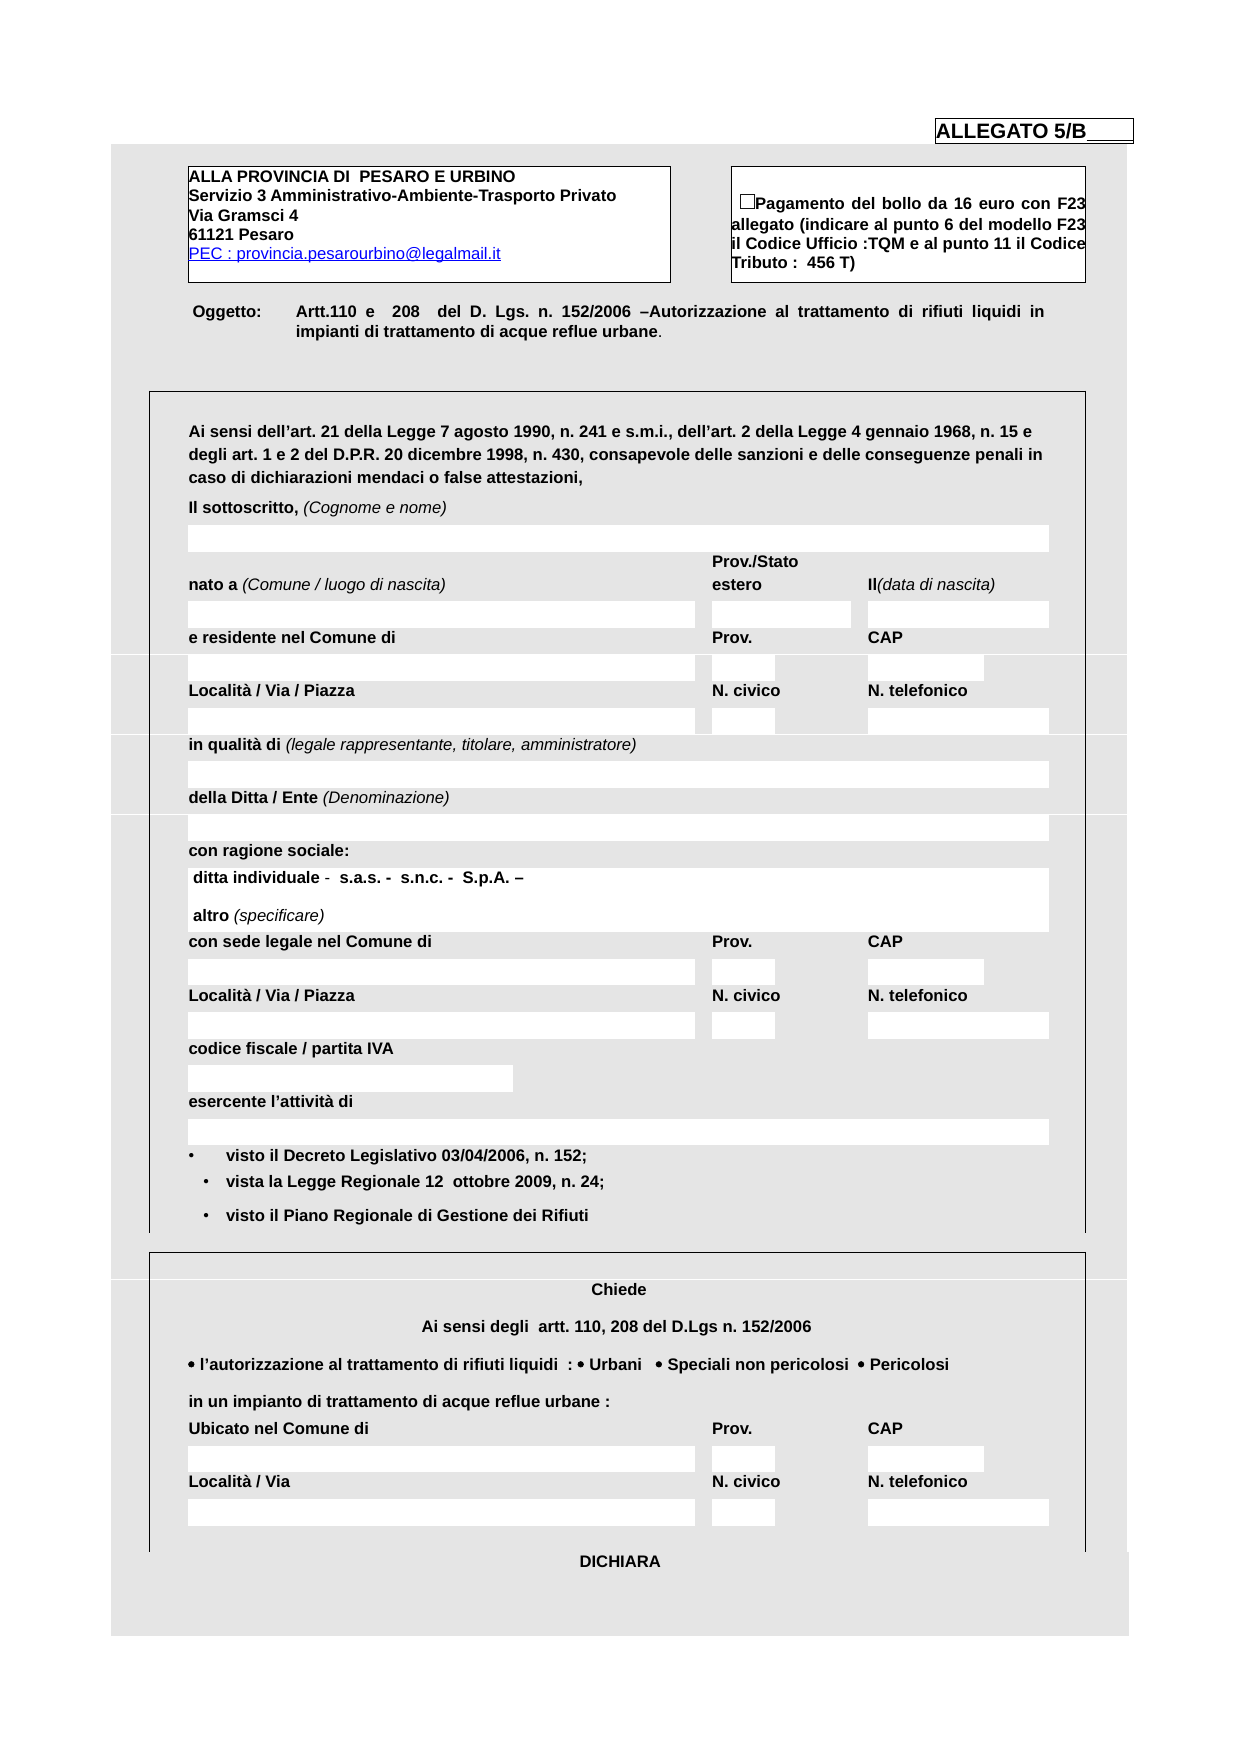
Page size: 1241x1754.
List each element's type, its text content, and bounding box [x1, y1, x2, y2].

table_cell [695, 1499, 712, 1526]
table_cell N. civico [712, 985, 851, 1012]
table_cell [150, 841, 188, 868]
table_cell [1049, 525, 1085, 552]
table_cell [851, 932, 868, 959]
table_cell Prov. [712, 628, 851, 654]
table_cell [1086, 1419, 1127, 1446]
table_cell Località / Via [188, 1472, 695, 1499]
table_cell [150, 1446, 188, 1472]
table_cell [188, 392, 1049, 418]
table_cell della Ditta / Ente (Denominazione) [188, 788, 1049, 814]
table_cell [188, 1446, 695, 1472]
table_cell [111, 552, 149, 601]
table_cell [111, 985, 149, 1012]
table_header [1086, 144, 1127, 166]
table_cell [150, 735, 188, 761]
table_cell [1049, 761, 1085, 788]
table_cell [1086, 628, 1127, 654]
table_cell [1086, 525, 1127, 552]
table_cell [150, 1526, 188, 1552]
table_cell [851, 681, 868, 708]
table_cell in qualità di (legale rappresentante, titolare, amministratore) [188, 735, 1049, 761]
table_cell Ai sensi dell’art. 21 della Legge 7 agosto 1990, n. 241 e s.m.i., dell’art. 2 della Legge 4 gennaio 1968, n. 15 e degli art. 1 e 2 del D.P.R. 20 dicembre 1998, n. 430, consapevole delle sanzioni e delle conseguenze penali in caso di dichiarazioni mendaci o false attestazioni, [188, 418, 1049, 498]
table_cell [1049, 841, 1085, 868]
table_cell [1049, 868, 1085, 932]
table_cell [111, 628, 149, 654]
table_cell [150, 628, 188, 654]
table_cell [150, 1119, 188, 1145]
table_cell [1049, 392, 1085, 418]
table_cell [712, 1499, 775, 1526]
table_cell [150, 1472, 188, 1499]
table_cell [1049, 708, 1085, 734]
table_cell [1086, 391, 1127, 418]
table_cell [1086, 655, 1127, 681]
table_cell □Pagamento del bollo da 16 euro con F23 allegato (indicare al punto 6 del modello F23 il Codice Ufficio :TQM e al punto 11 il Codice Tributo : 456 T) [732, 167, 1085, 282]
table_cell [712, 655, 775, 681]
table_cell [1086, 498, 1127, 525]
table_cell [775, 1446, 868, 1472]
table_cell Il(data di nascita) [868, 552, 1049, 601]
table_cell [188, 761, 1049, 788]
table_cell [1049, 815, 1085, 841]
table_cell [150, 788, 188, 814]
table_cell [150, 681, 188, 708]
table_cell [111, 1472, 149, 1499]
table_cell [695, 628, 712, 654]
table_cell CAP [868, 1419, 1049, 1446]
table_cell [775, 959, 868, 985]
table_cell [1086, 1012, 1127, 1039]
table_cell Località / Via / Piazza [188, 985, 695, 1012]
table_cell [111, 418, 149, 498]
table_cell [188, 655, 695, 681]
table_cell N. telefonico [868, 985, 1049, 1012]
table_cell [111, 1172, 149, 1233]
table_cell [1049, 601, 1085, 628]
table_cell [695, 1012, 712, 1039]
table_cell DICHIARA di essere cittadino italiano / membro della UE / cittadino, residente in Italia, di un altro Stato che riconosca analogo diritto ai cittadini italiani di essere domiciliato / residente / con sede o una stabile organizzazione in Italia di essere iscritto nel registro delle imprese (ad eccezione delle imprese individuali) di non trovarsi in stato di fallimento, di liquidazione, di cessazione dell’attività o di concordato preventivo ed in qualsiasi altra situazione equivalente secondo la legislazione straniera; di non aver riportato condanne con sentenza passata in giudicato, salvi gli effetti della riabilitazione e della sospensione della pena: a) a pena detentiva per reati previsti dalle norme a tutela dell’ambiente; b) alla reclusione per un tempo non inferiore ad un anno per un delitto contro la pubblica amministrazione, contro la fede pubblica, contro il patrimonio, contro l’ordine pubblico, contro l’economia pubblica, ovvero per un delitto in materia tributaria; c) alla reclusione per un tempo non inferiore a due anni per un qualunque delitto non colposo; di essere in regola con gli obblighi relativi al pagamento dei contributi previdenziali ed assistenziali a favore dei lavoratori, secondo la legislazione italiana o secondo quella del Paese di residenza; di non essere sottoposto a misure di prevenzione di cui all’art. 3 della L. 27/12/1956, n. 1423, e successive modifiche ed integrazioni; di non aver fornito false dichiarazioni nella presente dichiarazione; di impegnarsi a conservare l'originale della marca da bollo annullata , il cui numero seriale è indicato nel frontespizio della presente domanda di autorizzazione; di aver preso visione dell’informativa sul trattamento dei dati personali redatta ai sensi degli articoli 13 e 14 del Regolamento UE 2016/679 (RGPD), pubblicata sul sito della Provincia di Pesaro e Urbino avente il seguente indirizzo: http://www.provincia.pu.it/funzioni/ambiente/trattamento-dati-personali/ [111, 1552, 1129, 1636]
table_cell [775, 1499, 868, 1526]
table_cell [1086, 1119, 1127, 1145]
table_cell [1049, 788, 1085, 814]
table_cell [111, 1145, 149, 1172]
table_cell [111, 1039, 149, 1065]
table_cell [1086, 932, 1127, 959]
table_cell [851, 628, 868, 654]
table_cell [1049, 735, 1085, 761]
table_cell [150, 1065, 188, 1092]
table_cell [111, 1119, 149, 1145]
table_cell [1049, 1419, 1085, 1446]
table_cell [188, 283, 670, 302]
table_cell [671, 166, 731, 282]
table_cell [1049, 1280, 1085, 1419]
table_cell [111, 1252, 149, 1279]
table_cell [111, 868, 149, 932]
table_cell [111, 1526, 149, 1552]
table_cell [150, 392, 188, 418]
table_cell [670, 282, 731, 302]
table_cell [695, 1446, 712, 1472]
table_cell [1049, 1065, 1085, 1092]
table_cell [712, 708, 775, 734]
table_cell [188, 708, 695, 734]
table_cell [150, 552, 188, 601]
table_cell [1049, 1092, 1085, 1119]
table_cell [984, 959, 1049, 985]
table_cell [150, 708, 188, 734]
table_cell [150, 1419, 188, 1446]
table_cell [188, 815, 1049, 841]
table_cell [1049, 681, 1085, 708]
table_cell CAP [868, 932, 1049, 959]
table_header [188, 144, 670, 166]
table_cell [150, 1145, 188, 1172]
table_cell [1086, 788, 1127, 814]
table_cell [1086, 868, 1127, 932]
table_cell [1049, 1172, 1085, 1233]
table_cell con sede legale nel Comune di [188, 932, 695, 959]
table_cell [111, 655, 149, 681]
table_cell [1086, 1526, 1127, 1552]
table_cell Il sottoscritto, (Cognome e nome) [188, 498, 1049, 525]
table_cell [775, 655, 868, 681]
table_cell [868, 1012, 1049, 1039]
table_cell [1049, 1499, 1085, 1526]
table_cell [1049, 498, 1085, 525]
table_cell [851, 601, 868, 628]
table_cell [150, 1280, 188, 1419]
table_cell [868, 708, 1049, 734]
table_cell [1049, 628, 1085, 654]
table_cell [111, 1233, 1127, 1252]
table_cell [695, 681, 712, 708]
table_cell [712, 1446, 775, 1472]
table_cell [188, 959, 695, 985]
table_cell [188, 1526, 1049, 1552]
table_cell con ragione sociale: [188, 841, 1049, 868]
table_cell [111, 681, 149, 708]
subtitle [1134, 118, 1187, 144]
table_cell [188, 1012, 695, 1039]
table_cell [513, 1065, 1049, 1092]
table_cell [695, 985, 712, 1012]
table_cell [695, 959, 712, 985]
table_cell [1049, 1145, 1085, 1172]
subtitle [118, 118, 935, 144]
table_cell [851, 985, 868, 1012]
table_cell [150, 1499, 188, 1526]
table_cell [1049, 932, 1085, 959]
table_cell [188, 1253, 1049, 1279]
table_cell [150, 1012, 188, 1039]
table_cell [111, 525, 149, 552]
table_cell [1086, 1499, 1127, 1526]
table_cell [1049, 1039, 1085, 1065]
table_cell [984, 1446, 1049, 1472]
table_cell Prov. [712, 1419, 851, 1446]
table_cell CAP [868, 628, 1049, 654]
table_cell [712, 1012, 775, 1039]
table_cell Prov./Stato estero [712, 552, 851, 601]
table_cell vista la Legge Regionale 12 ottobre 2009, n. 24; visto il Piano Regionale di Gestione dei Rifiuti [188, 1172, 1049, 1233]
table_cell [1086, 708, 1127, 734]
table_header [670, 144, 731, 166]
table_cell [868, 1499, 1049, 1526]
table_cell [111, 498, 149, 525]
table_cell [150, 932, 188, 959]
table_cell [150, 601, 188, 628]
table_cell [1086, 1252, 1127, 1279]
table_cell [695, 601, 712, 628]
table_cell [150, 525, 188, 552]
table_cell N. civico [712, 681, 851, 708]
table_cell [695, 1419, 712, 1446]
table_cell [188, 1499, 695, 1526]
table_cell [1086, 552, 1127, 601]
table_cell esercente l’attività di [188, 1092, 1049, 1119]
table_cell Prov. [712, 932, 851, 959]
table_cell [1086, 681, 1127, 708]
table_cell [868, 959, 984, 985]
table_cell [111, 1065, 149, 1092]
table_cell [1086, 1472, 1127, 1499]
table_cell [188, 1119, 1049, 1145]
table_cell [1086, 1446, 1127, 1472]
table_cell [150, 959, 188, 985]
table_cell Oggetto: Artt.110 e 208 del D. Lgs. n. 152/2006 –Autorizzazione al trattamento di rifiuti liquidi in impianti di trattamento di acque reflue urbane. [111, 302, 1127, 391]
table_cell [695, 708, 712, 734]
table_cell [1049, 985, 1085, 1012]
table_cell [111, 1092, 149, 1119]
table_cell [150, 1039, 188, 1065]
table_cell Ubicato nel Comune di [188, 1419, 695, 1446]
table_cell [1049, 1012, 1085, 1039]
table_cell [150, 1172, 188, 1233]
table_cell [150, 1253, 188, 1279]
table_cell [868, 655, 984, 681]
table_cell codice fiscale / partita IVA [188, 1039, 1049, 1065]
table_cell [712, 601, 851, 628]
table_cell [150, 655, 188, 681]
table_cell [111, 932, 149, 959]
table_cell [111, 1419, 149, 1446]
table_cell [111, 1499, 149, 1526]
table_cell [111, 1012, 149, 1039]
table_cell [1086, 1172, 1127, 1233]
table_cell Località / Via / Piazza [188, 681, 695, 708]
table_cell [695, 655, 712, 681]
table_cell [1049, 1472, 1085, 1499]
table_cell [1086, 282, 1127, 302]
table_header [731, 144, 1086, 166]
table_cell [150, 418, 188, 498]
table_cell [111, 841, 149, 868]
table_cell [851, 1472, 868, 1499]
table_cell N. telefonico [868, 681, 1049, 708]
table_cell [868, 1446, 984, 1472]
table_cell [1086, 841, 1127, 868]
table_cell [1049, 1253, 1085, 1279]
table_cell [188, 1065, 513, 1092]
table_cell [1049, 655, 1085, 681]
table_cell [111, 166, 188, 282]
table_cell [1049, 552, 1085, 601]
table_cell [111, 788, 149, 814]
table_cell [695, 932, 712, 959]
table_cell [111, 282, 188, 302]
table_cell [150, 985, 188, 1012]
table_cell [111, 391, 149, 418]
table_cell [188, 525, 1049, 552]
table_cell [1086, 418, 1127, 498]
table_cell [1086, 1092, 1127, 1119]
table_cell [111, 708, 149, 734]
table_cell N. telefonico [868, 1472, 1049, 1499]
table_cell [150, 868, 188, 932]
table_cell ditta individuale - s.a.s. - s.n.c. - S.p.A. – altro (specificare) [188, 868, 1049, 932]
table_cell [851, 552, 868, 601]
table_cell [1086, 735, 1127, 761]
table_cell visto il Decreto Legislativo 03/04/2006, n. 152; [188, 1145, 1049, 1172]
subtitle ALLEGATO 5/B [936, 119, 1133, 143]
table_cell nato a (Comune / luogo di nascita) [188, 552, 695, 601]
table_cell [1086, 166, 1127, 282]
table_cell [150, 761, 188, 788]
table_cell [111, 815, 149, 841]
table_cell [188, 601, 695, 628]
table_cell [111, 1446, 149, 1472]
table_cell [1049, 1446, 1085, 1472]
table_cell [111, 1280, 149, 1419]
table_cell [1086, 1145, 1127, 1172]
table_cell [1049, 418, 1085, 498]
table_cell [712, 959, 775, 985]
table_cell Chiede Ai sensi degli artt. 110, 208 del D.Lgs n. 152/2006  l’autorizzazione al trattamento di rifiuti liquidi :  Urbani  Speciali non pericolosi  Pericolosi in un impianto di trattamento di acque reflue urbane : [188, 1280, 1049, 1419]
table_cell [1086, 815, 1127, 841]
table_cell [150, 1092, 188, 1119]
table_cell [868, 601, 1049, 628]
table_cell [695, 552, 712, 601]
table_cell N. civico [712, 1472, 851, 1499]
table_cell [1086, 761, 1127, 788]
table_cell [1086, 1280, 1127, 1419]
table_cell [695, 1472, 712, 1499]
table_cell e residente nel Comune di [188, 628, 695, 654]
table_cell [150, 815, 188, 841]
table_cell [111, 761, 149, 788]
table_cell [775, 1012, 868, 1039]
table_cell [851, 1419, 868, 1446]
table_cell [150, 498, 188, 525]
table_cell [775, 708, 868, 734]
table_cell [111, 959, 149, 985]
table_cell [984, 655, 1049, 681]
table_cell [1049, 1526, 1085, 1552]
table_cell [1086, 985, 1127, 1012]
table_cell [1086, 1039, 1127, 1065]
table_header [111, 144, 188, 166]
table_cell [731, 283, 1086, 302]
table_cell [1086, 1065, 1127, 1092]
table_cell [111, 735, 149, 761]
table_cell [1086, 601, 1127, 628]
table_cell [1086, 959, 1127, 985]
table_cell ALLA PROVINCIA DI PESARO E URBINO Servizio 3 Amministrativo-Ambiente-Trasporto Privato Via Gramsci 4 61121 Pesaro PEC : provincia.pesarourbino@legalmail.it [189, 167, 670, 282]
table_cell [1049, 959, 1085, 985]
table_cell [1049, 1119, 1085, 1145]
table_cell [111, 601, 149, 628]
